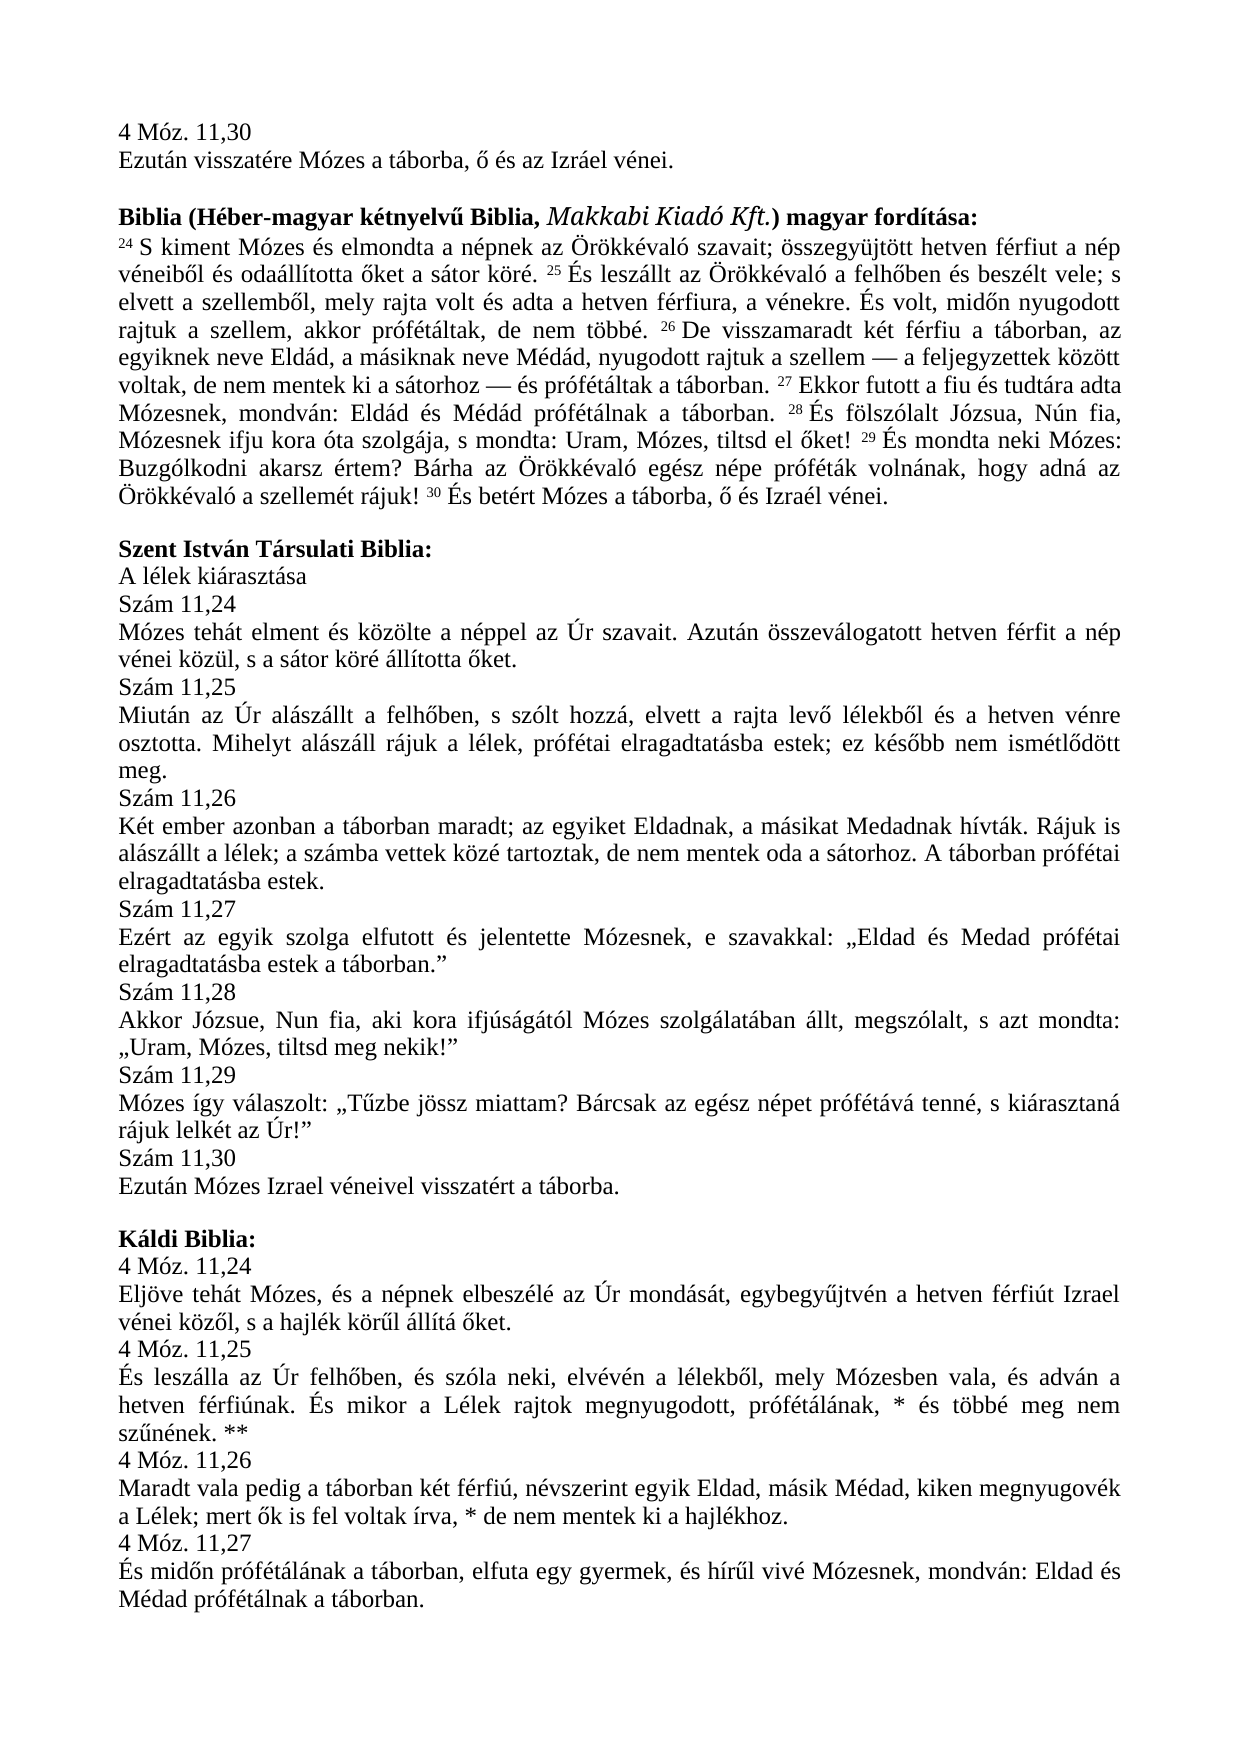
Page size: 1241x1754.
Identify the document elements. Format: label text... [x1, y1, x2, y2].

text Ezután Mózes Izrael véneivel visszatért a táborba. [118, 1172, 1122, 1200]
text Ezután visszatére Mózes a táborba, ő és az Izráel vénei. [118, 146, 1122, 173]
text Eljöve tehát Mózes, és a népnek elbeszélé az Úr mondását, egybegyűjtvén a hetven férfiút Izrael vénei közől, s a hajlék körűl állítá őket. [118, 1280, 1122, 1336]
text 4 Móz. 11,25 [118, 1336, 1122, 1363]
text Szám 11,24 [118, 590, 1122, 618]
text Ezért az egyik szolga elfutott és jelentette Mózesnek, e szavakkal: „Eldad és Medad prófétai elragadtatásba estek a táborban.” [118, 923, 1122, 978]
text Miután az Úr alászállt a felhőben, s szólt hozzá, elvett a rajta levő lélekből és a hetven vénre osztotta. Mihelyt alászáll rájuk a lélek, prófétai elragadtatásba estek; ez később nem ismétlődött meg. [118, 701, 1122, 784]
text Maradt vala pedig a táborban két férfiú, névszerint egyik Eldad, másik Médad, kiken megnyugovék a Lélek; mert ők is fel voltak írva, * de nem mentek ki a hajlékhoz. [118, 1474, 1122, 1529]
text Szám 11,29 [118, 1061, 1122, 1089]
text A lélek kiárasztása [118, 562, 1122, 590]
text Szám 11,25 [118, 673, 1122, 701]
text Szám 11,26 [118, 784, 1122, 812]
text 4 Móz. 11,27 [118, 1529, 1122, 1557]
text Szám 11,30 [118, 1144, 1122, 1172]
text Mózes tehát elment és közölte a néppel az Úr szavait. Azután összeválogatott hetven férfit a nép vénei közül, s a sátor köré állította őket. [118, 618, 1122, 673]
text És leszálla az Úr felhőben, és szóla neki, elvévén a lélekből, mely Mózesben vala, és adván a hetven férfiúnak. És mikor a Lélek rajtok megnyugodott, prófétálának, * és többé meg nem szűnének. ** [118, 1363, 1122, 1446]
text Szám 11,27 [118, 895, 1122, 923]
text Szám 11,28 [118, 978, 1122, 1006]
text 4 Móz. 11,26 [118, 1446, 1122, 1474]
text És midőn prófétálának a táborban, elfuta egy gyermek, és hírűl vivé Mózesnek, mondván: Eldad és Médad prófétálnak a táborban. [118, 1557, 1122, 1613]
text Két ember azonban a táborban maradt; az egyiket Eldadnak, a másikat Medadnak hívták. Rájuk is alászállt a lélek; a számba vettek közé tartoztak, de nem mentek oda a sátorhoz. A táborban prófétai elragadtatásba estek. [118, 812, 1122, 895]
text 24 S kiment Mózes és elmondta a népnek az Örökkévaló szavait; összegyüjtött hetven férfiut a nép véneiből és odaállította őket a sátor köré. 25 És leszállt az Örökkévaló a felhőben és beszélt vele; s elvett a szellemből, mely rajta volt és adta a hetven férfiura, a vénekre. És volt, midőn nyugodott rajtuk a szellem, akkor prófétáltak, de nem többé. 26 De visszamaradt két férfiu a táborban, az egyiknek neve Eldád, a másiknak neve Médád, nyugodott rajtuk a szellem — a feljegyzettek között voltak, de nem mentek ki a sátorhoz — és prófétáltak a táborban. 27 Ekkor futott a fiu és tudtára adta Mózesnek, mondván: Eldád és Médád prófétálnak a táborban. 28 És fölszólalt Józsua, Nún fia, Mózesnek ifju kora óta szolgája, s mondta: Uram, Mózes, tiltsd el őket! 29 És mondta neki Mózes: Buzgólkodni akarsz értem? Bárha az Örökkévaló egész népe próféták volnának, hogy adná az Örökkévaló a szellemét rájuk! 30 És betért Mózes a táborba, ő és Izraél vénei. [118, 233, 1122, 510]
text 4 Móz. 11,30 [118, 118, 1122, 146]
text Biblia (Héber-magyar kétnyelvű Biblia, Makkabi Kiadó Kft.) magyar fordítása: [118, 198, 1122, 233]
text Akkor Józsue, Nun fia, aki kora ifjúságától Mózes szolgálatában állt, megszólalt, s azt mondta: „Uram, Mózes, tiltsd meg nekik!” [118, 1006, 1122, 1061]
text Mózes így válaszolt: „Tűzbe jössz miattam? Bárcsak az egész népet prófétává tenné, s kiárasztaná rájuk lelkét az Úr!” [118, 1089, 1122, 1144]
text Szent István Társulati Biblia: [118, 535, 1122, 562]
text 4 Móz. 11,24 [118, 1252, 1122, 1280]
text Káldi Biblia: [118, 1225, 1122, 1252]
